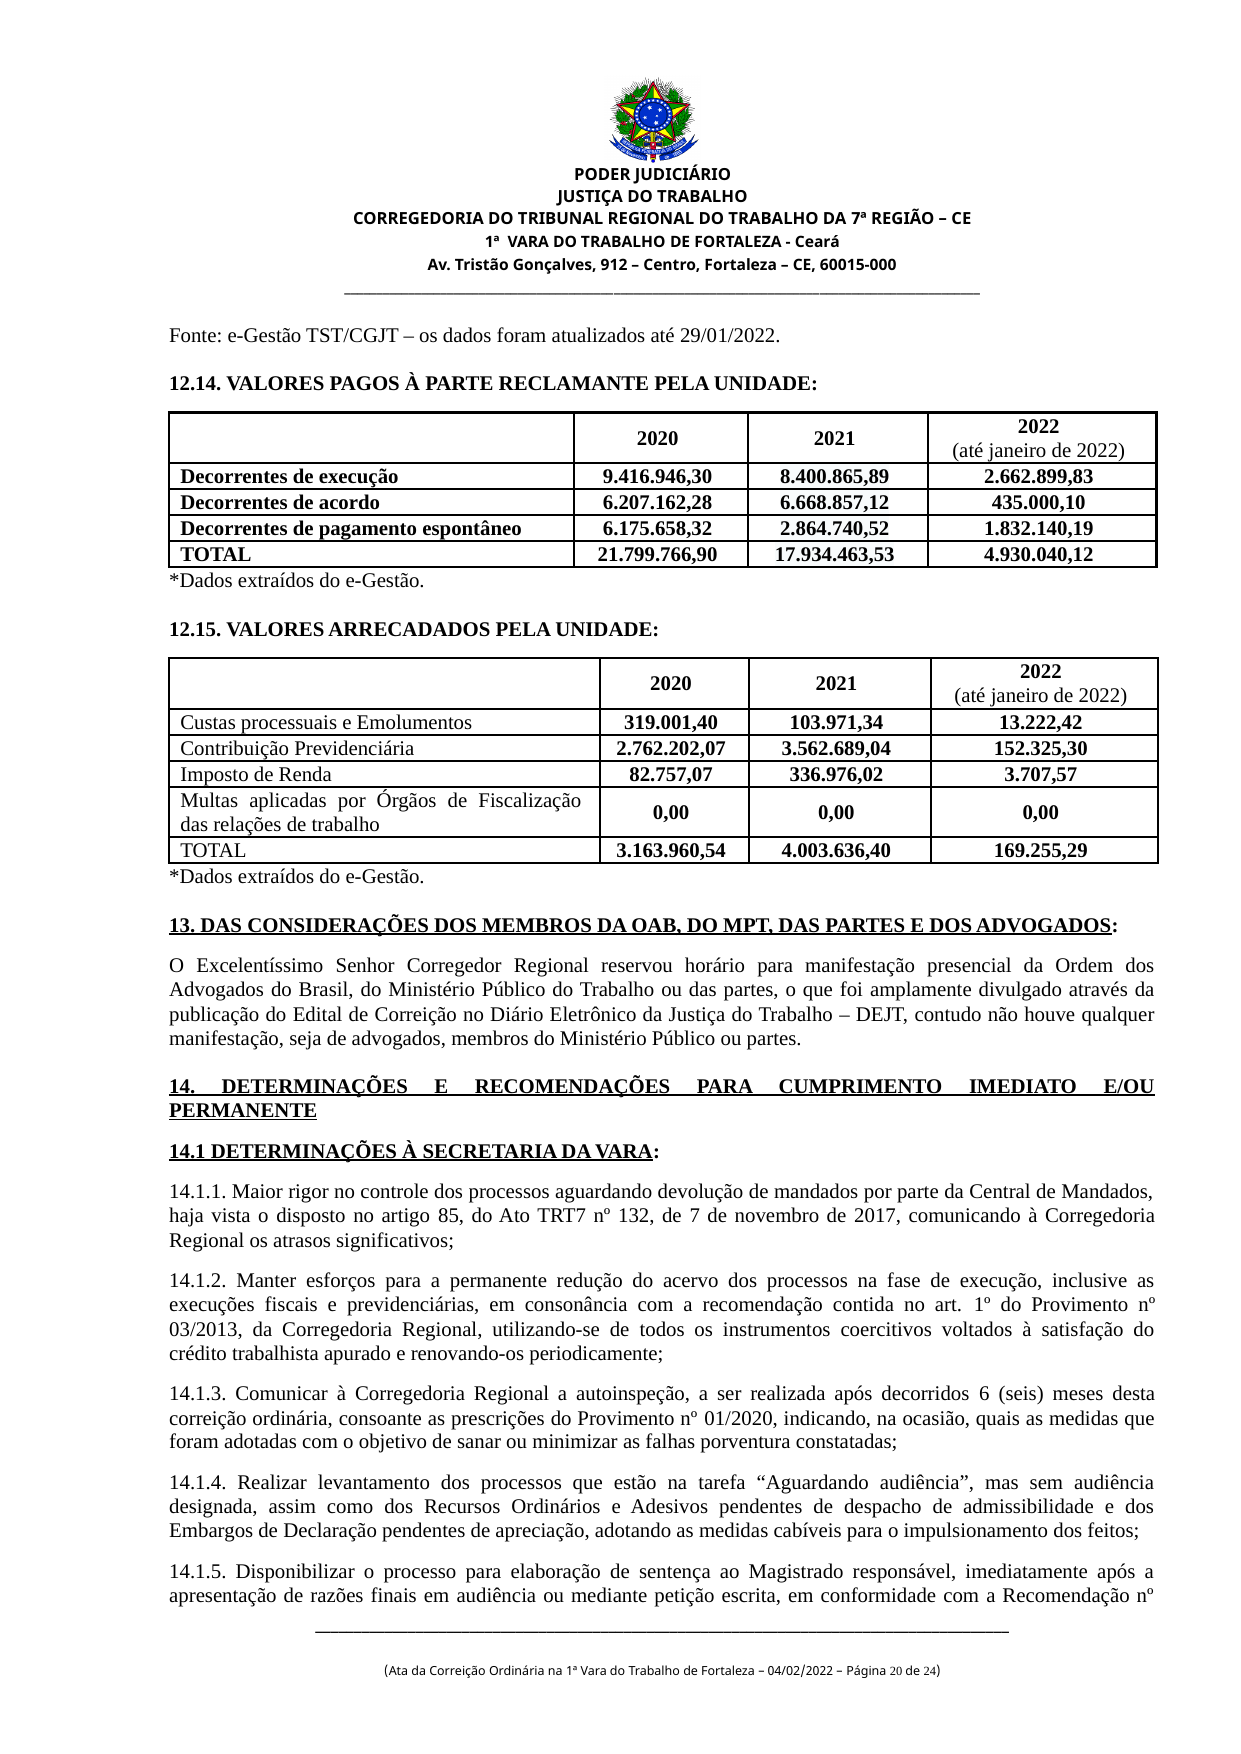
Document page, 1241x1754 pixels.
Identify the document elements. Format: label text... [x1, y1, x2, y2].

table_cell Decorrentes de execução [170, 464, 573, 488]
text O Excelentíssimo Senhor Corregedor Regional reservou horário para manifestação presencial da Ordem dos Advogados do Brasil, do Ministério Público do Trabalho ou das partes, o que foi amplamente divulgado através da publicação do Edital de Correição no Diário Eletrônico da Justiça do Trabalho – DEJT, contudo não houve qualquer manifestação, seja de advogados, membros do Ministério Público ou partes. [169, 953, 1155, 1049]
table_cell 336.976,02 [750, 762, 930, 786]
table_header 2020 [575, 414, 747, 462]
table_cell 82.757,07 [601, 762, 748, 786]
table_cell 4.003.636,40 [750, 838, 930, 862]
text PERMANENTE [169, 1096, 1155, 1122]
table_cell Contribuição Previdenciária [170, 736, 599, 760]
picture [604, 75, 700, 164]
table_cell TOTAL [170, 542, 573, 566]
table_cell 6.175.658,32 [575, 516, 747, 540]
text 12.14. VALORES PAGOS À PARTE RECLAMANTE PELA UNIDADE: [169, 371, 1152, 395]
text *Dados extraídos do e-Gestão. [169, 568, 1126, 592]
text Fonte: e-Gestão TST/CGJT – os dados foram atualizados até 29/01/2022. [169, 322, 1148, 347]
text 14.1.5. Disponibilizar o processo para elaboração de sentença ao Magistrado responsável, imediatamente após a apresentação de razões finais em audiência ou mediante petição escrita, em conformidade com a Recomendação nº [169, 1559, 1155, 1607]
table_cell 319.001,40 [601, 710, 748, 734]
text 14.1 DETERMINAÇÕES À SECRETARIA DA VARA: [169, 1138, 1155, 1163]
table_cell 6.207.162,28 [575, 490, 747, 514]
table_cell 2.662.899,83 [929, 464, 1155, 488]
table_cell Multas aplicadas por Órgãos de Fiscalização das relações de trabalho [170, 788, 599, 836]
table_cell 4.930.040,12 [929, 542, 1155, 566]
table_cell 0,00 [932, 788, 1157, 836]
table_cell 0,00 [750, 788, 930, 836]
table_header 2021 [750, 659, 930, 707]
table_cell 6.668.857,12 [749, 490, 927, 514]
table_cell Decorrentes de acordo [170, 490, 573, 514]
table_cell 169.255,29 [932, 838, 1157, 862]
table_cell 0,00 [601, 788, 748, 836]
table_cell 2.762.202,07 [601, 736, 748, 760]
table_cell 21.799.766,90 [575, 542, 747, 566]
text 12.15. VALORES ARRECADADOS PELA UNIDADE: [169, 616, 1152, 641]
text 13. DAS CONSIDERAÇÕES DOS MEMBROS DA OAB, DO MPT, DAS PARTES E DOS ADVOGADOS: [169, 912, 1155, 937]
table_cell 8.400.865,89 [749, 464, 927, 488]
table_cell Imposto de Renda [170, 762, 599, 786]
table_header [170, 414, 573, 462]
table_cell 435.000,10 [929, 490, 1155, 514]
table_cell 17.934.463,53 [749, 542, 927, 566]
table_header [170, 659, 599, 707]
table_header 2022 (até janeiro de 2022) [929, 414, 1155, 462]
table_cell 152.325,30 [932, 736, 1157, 760]
text 14.1.3. Comunicar à Corregedoria Regional a autoinspeção, a ser realizada após decorridos 6 (seis) meses desta correição ordinária, consoante as prescrições do Provimento nº 01/2020, indicando, na ocasião, quais as medidas que foram adotadas com o objetivo de sanar ou minimizar as falhas porventura constatadas; [169, 1381, 1155, 1453]
table_header 2021 [749, 414, 927, 462]
table_cell TOTAL [170, 838, 599, 862]
text 14.1.2. Manter esforços para a permanente redução do acervo dos processos na fase de execução, inclusive as execuções fiscais e previdenciárias, em consonância com a recomendação contida no art. 1º do Provimento nº 03/2013, da Corregedoria Regional, utilizando-se de todos os instrumentos coercitivos voltados à satisfação do crédito trabalhista apurado e renovando-os periodicamente; [169, 1268, 1155, 1364]
text 14. DETERMINAÇÕES E RECOMENDAÇÕES PARA CUMPRIMENTO IMEDIATO E/OU [169, 1074, 1155, 1094]
table_cell Decorrentes de pagamento espontâneo [170, 516, 573, 540]
table_cell 3.707,57 [932, 762, 1157, 786]
table_cell 1.832.140,19 [929, 516, 1155, 540]
table_header 2022 (até janeiro de 2022) [932, 659, 1157, 707]
table_cell 103.971,34 [750, 710, 930, 734]
table_cell 3.562.689,04 [750, 736, 930, 760]
table_cell 9.416.946,30 [575, 464, 747, 488]
table_cell 3.163.960,54 [601, 838, 748, 862]
table_header 2020 [601, 659, 748, 707]
text 14.1.1. Maior rigor no controle dos processos aguardando devolução de mandados por parte da Central de Mandados, haja vista o disposto no artigo 85, do Ato TRT7 nº 132, de 7 de novembro de 2017, comunicando à Corregedoria Regional os atrasos significativos; [169, 1179, 1155, 1252]
table_cell 2.864.740,52 [749, 516, 927, 540]
text *Dados extraídos do e-Gestão. [169, 864, 1126, 888]
table_cell Custas processuais e Emolumentos [170, 710, 599, 734]
text 14.1.4. Realizar levantamento dos processos que estão na tarefa “Aguardando audiência”, mas sem audiência designada, assim como dos Recursos Ordinários e Adesivos pendentes de despacho de admissibilidade e dos Embargos de Declaração pendentes de apreciação, adotando as medidas cabíveis para o impulsionamento dos feitos; [169, 1470, 1155, 1542]
table_cell 13.222,42 [932, 710, 1157, 734]
